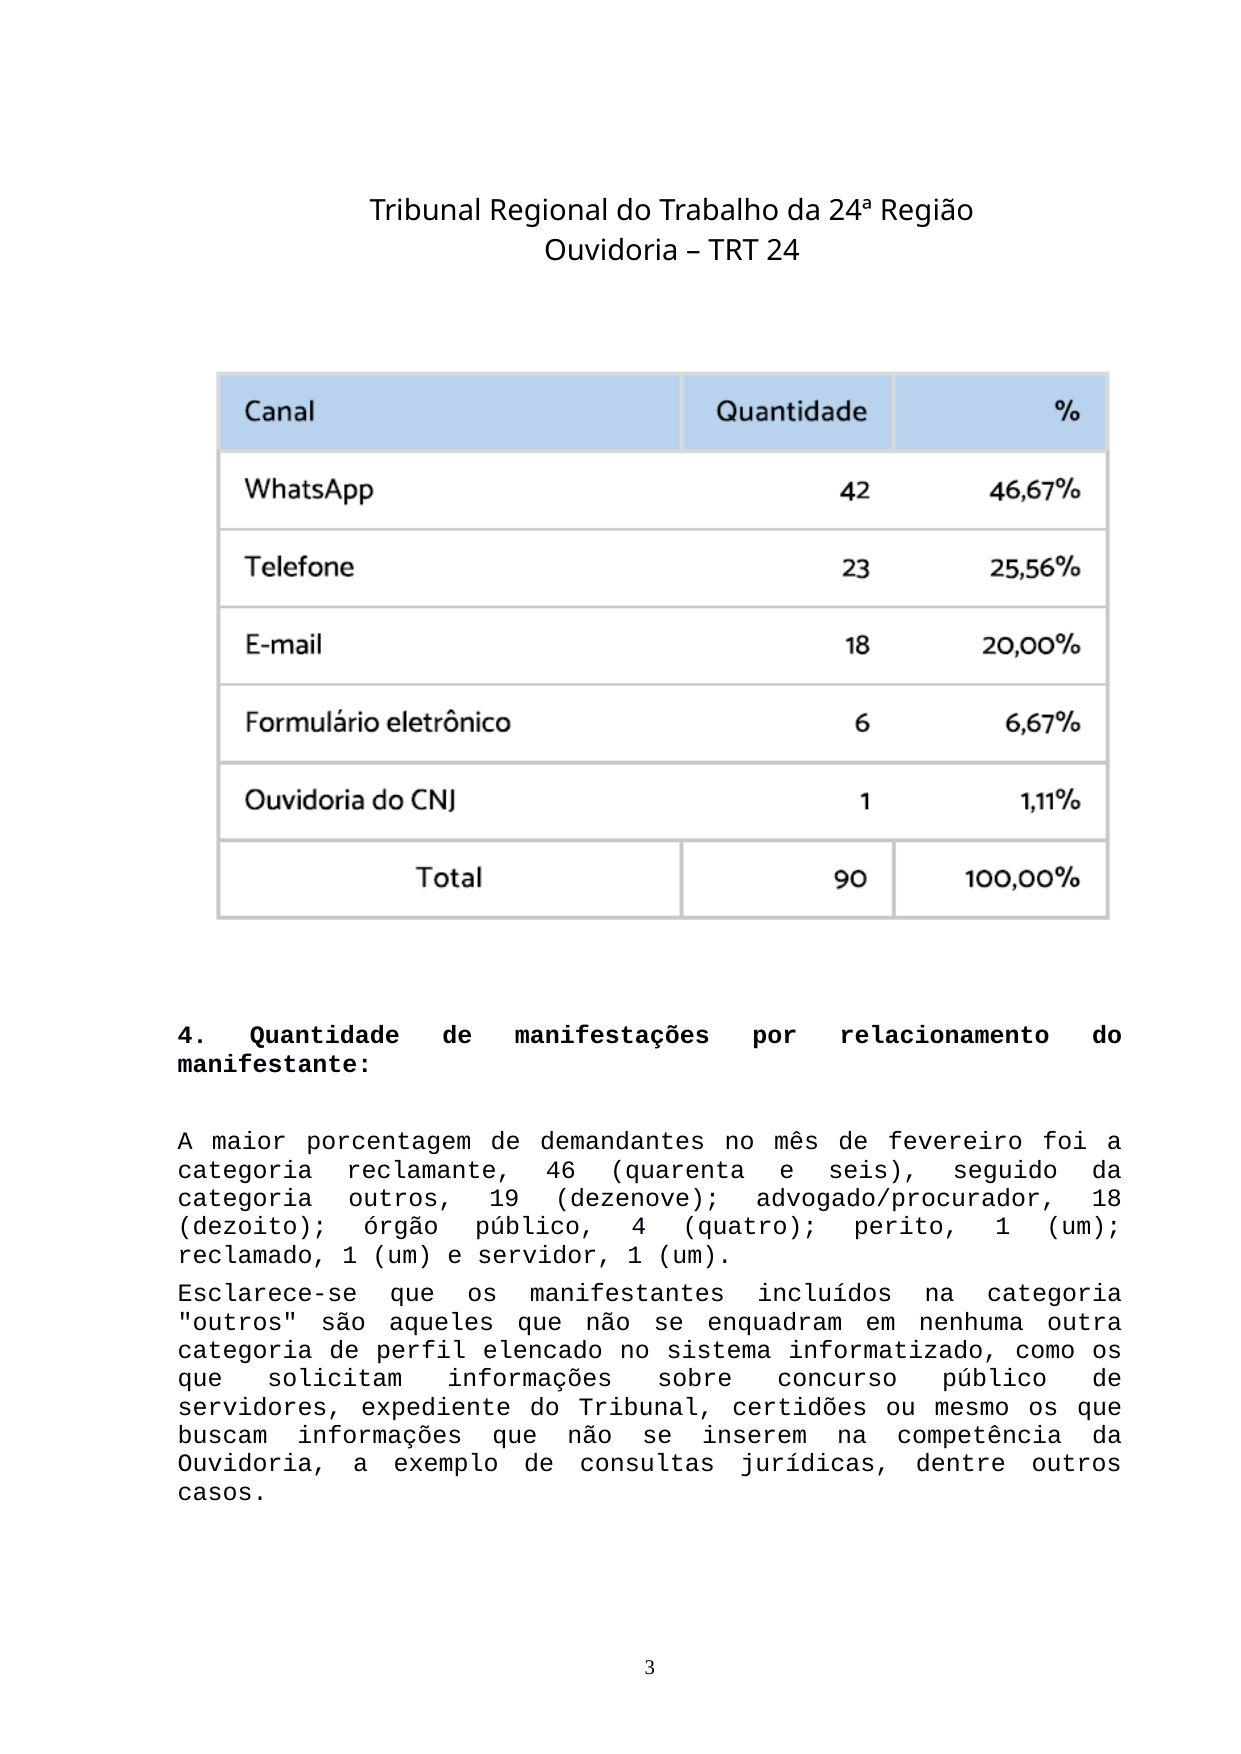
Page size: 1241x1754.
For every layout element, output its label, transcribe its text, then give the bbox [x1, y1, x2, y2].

text A maior porcentagem de demandantes no mês de fevereiro foi a categoria reclamante, 46 (quarenta e seis), seguido da categoria outros, 19 (dezenove); advogado/procurador, 18 (dezoito); órgão público, 4 (quatro); perito, 1 (um); reclamado, 1 (um) e servidor, 1 (um). [177, 1129, 1122, 1271]
text 4. Quantidade de manifestações por relacionamento do manifestante: [177, 1023, 1122, 1080]
text Esclarece-se que os manifestantes incluídos na categoria "outros" são aqueles que não se enquadram em nenhuma outra categoria de perfil elencado no sistema informatizado, como os que solicitam informações sobre concurso público de servidores, expediente do Tribunal, certidões ou mesmo os que buscam informações que não se inserem na competência da Ouvidoria, a exemplo de consultas jurídicas, dentre outros casos. [177, 1281, 1122, 1508]
